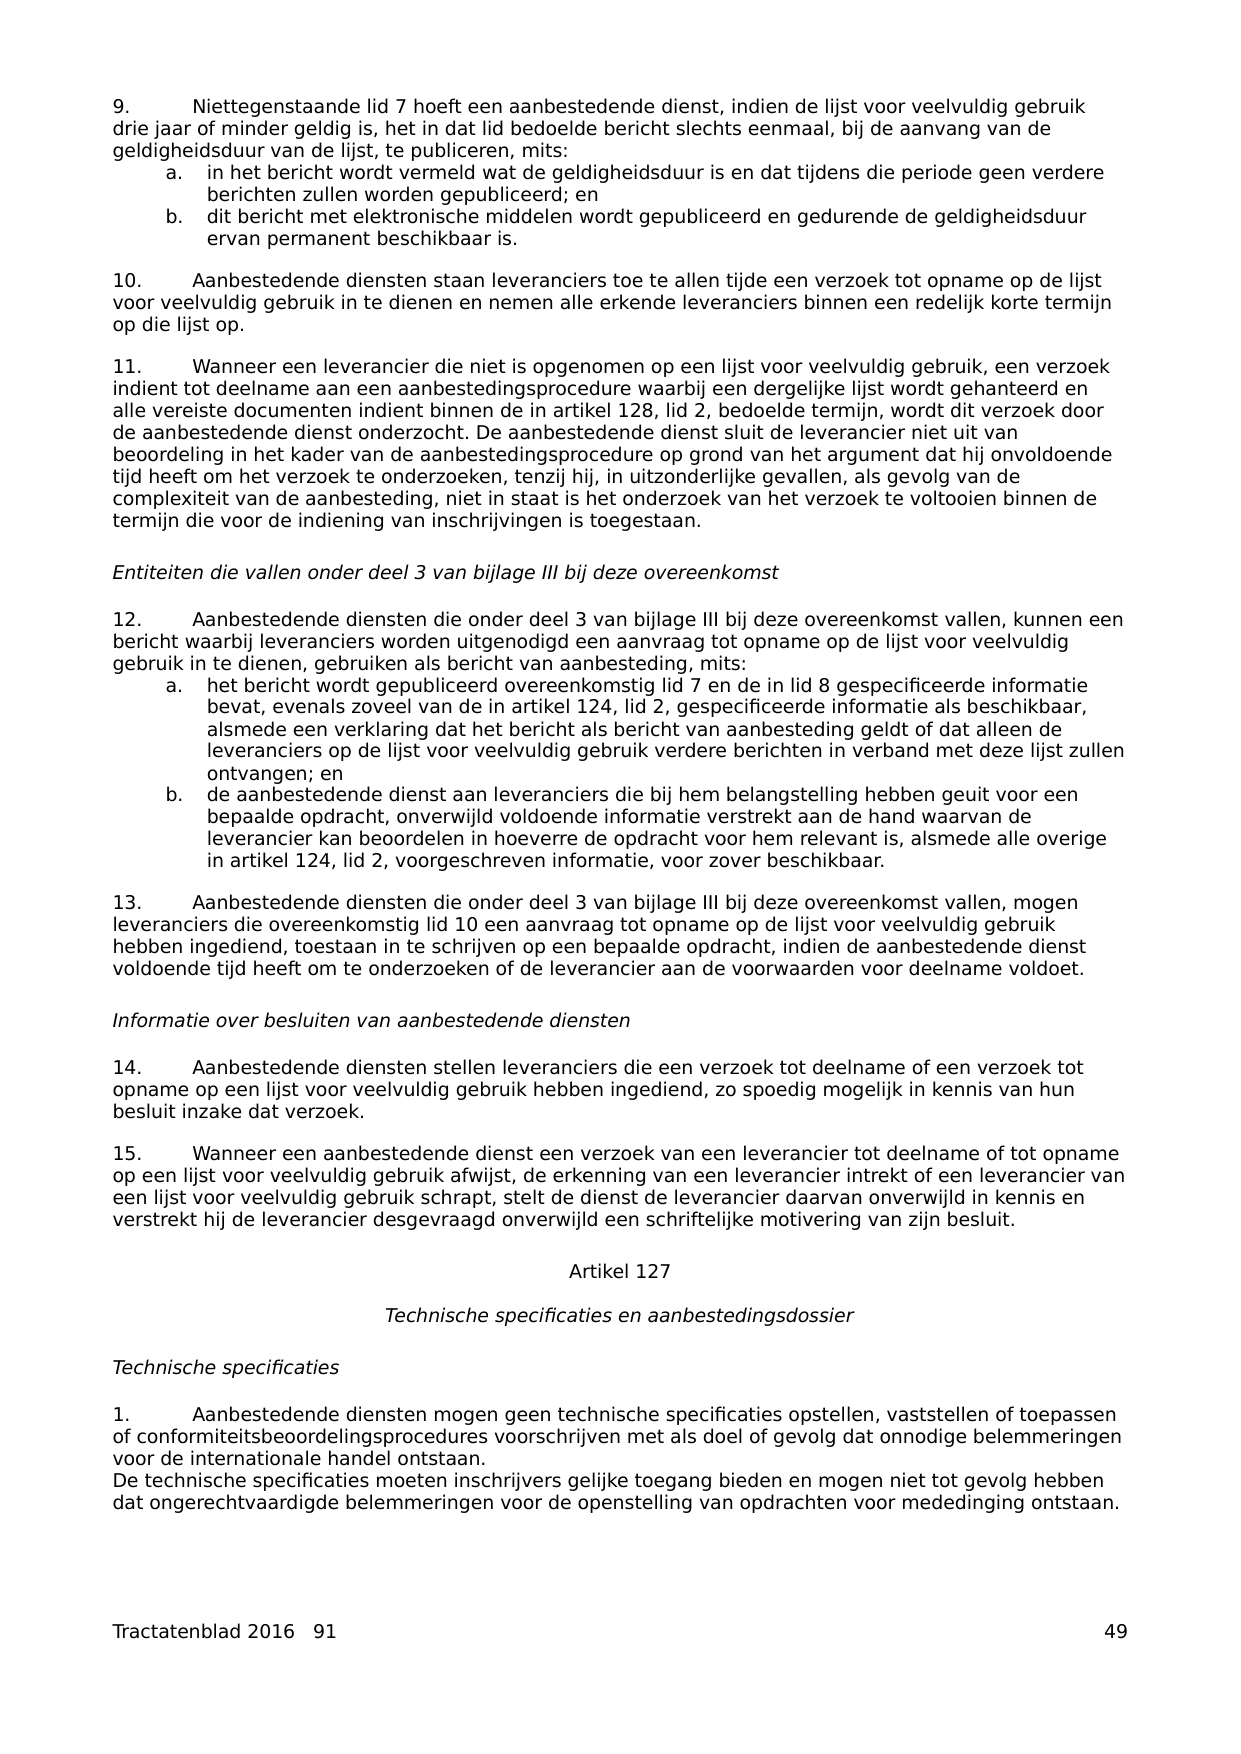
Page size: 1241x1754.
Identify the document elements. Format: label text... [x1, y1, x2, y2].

text 12. Aanbestedende diensten die onder deel 3 van bijlage III bij deze overeenkomst vallen, kunnen een bericht waarbij leveranciers worden uitgenodigd een aanvraag tot opname op de lijst voor veelvuldig gebruik in te dienen, gebruiken als bericht van aanbesteding, mits: [112, 608, 1128, 674]
text 15. Wanneer een aanbestedende dienst een verzoek van een leverancier tot deelname of tot opname op een lijst voor veelvuldig gebruik afwijst, de erkenning van een leverancier intrekt of een leverancier van een lijst voor veelvuldig gebruik schrapt, stelt de dienst de leverancier daarvan onverwijld in kennis en verstrekt hij de leverancier desgevraagd onverwijld een schriftelijke motivering van zijn besluit. [112, 1143, 1128, 1231]
text 10. Aanbestedende diensten staan leveranciers toe te allen tijde een verzoek tot opname op de lijst voor veelvuldig gebruik in te dienen en nemen alle erkende leveranciers binnen een redelijk korte termijn op die lijst op. [112, 270, 1128, 336]
text 9. Niettegenstaande lid 7 hoeft een aanbestedende dienst, indien de lijst voor veelvuldig gebruik drie jaar of minder geldig is, het in dat lid bedoelde bericht slechts eenmaal, bij de aanvang van de geldigheidsduur van de lijst, te publiceren, mits: [112, 96, 1128, 162]
subtitle Technische specificaties [112, 1357, 1128, 1379]
subtitle Entiteiten die vallen onder deel 3 van bijlage III bij deze overeenkomst [112, 562, 1128, 583]
text 13. Aanbestedende diensten die onder deel 3 van bijlage III bij deze overeenkomst vallen, mogen leveranciers die overeenkomstig lid 10 een aanvraag tot opname op de lijst voor veelvuldig gebruik hebben ingediend, toestaan in te schrijven op een bepaalde opdracht, indien de aanbestedende dienst voldoende tijd heeft om te onderzoeken of de leverancier aan de voorwaarden voor deelname voldoet. [112, 892, 1128, 980]
text 1. Aanbestedende diensten mogen geen technische specificaties opstellen, vaststellen of toepassen of conformiteitsbeoordelingsprocedures voorschrijven met als doel of gevolg dat onnodige belemmeringen voor de internationale handel ontstaan. [112, 1404, 1128, 1470]
text b. de aanbestedende dienst aan leveranciers die bij hem belangstelling hebben geuit voor een bepaalde opdracht, onverwijld voldoende informatie verstrekt aan de hand waarvan de leverancier kan beoordelen in hoeverre de opdracht voor hem relevant is, alsmede alle overige in artikel 124, lid 2, voorgeschreven informatie, voor zover beschikbaar. [165, 784, 1128, 872]
text De technische specificaties moeten inschrijvers gelijke toegang bieden en mogen niet tot gevolg hebben dat ongerechtvaardigde belemmeringen voor de openstelling van opdrachten voor mededinging ontstaan. [112, 1470, 1128, 1514]
text 11. Wanneer een leverancier die niet is opgenomen op een lijst voor veelvuldig gebruik, een verzoek indient tot deelname aan een aanbestedingsprocedure waarbij een dergelijke lijst wordt gehanteerd en alle vereiste documenten indient binnen de in artikel 128, lid 2, bedoelde termijn, wordt dit verzoek door de aanbestedende dienst onderzocht. De aanbestedende dienst sluit de leverancier niet uit van beoordeling in het kader van de aanbestedingsprocedure op grond van het argument dat hij onvoldoende tijd heeft om het verzoek te onderzoeken, tenzij hij, in uitzonderlijke gevallen, als gevolg van de complexiteit van de aanbesteding, niet in staat is het onderzoek van het verzoek te voltooien binnen de termijn die voor de indiening van inschrijvingen is toegestaan. [112, 356, 1128, 532]
text 14. Aanbestedende diensten stellen leveranciers die een verzoek tot deelname of een verzoek tot opname op een lijst voor veelvuldig gebruik hebben ingediend, zo spoedig mogelijk in kennis van hun besluit inzake dat verzoek. [112, 1057, 1128, 1123]
subtitle Artikel 127 Technische specificaties en aanbestedingsdossier [112, 1261, 1128, 1327]
subtitle Informatie over besluiten van aanbestedende diensten [112, 1010, 1128, 1032]
text a. in het bericht wordt vermeld wat de geldigheidsduur is en dat tijdens die periode geen verdere berichten zullen worden gepubliceerd; en [165, 162, 1128, 206]
text a. het bericht wordt gepubliceerd overeenkomstig lid 7 en de in lid 8 gespecificeerde informatie bevat, evenals zoveel van de in artikel 124, lid 2, gespecificeerde informatie als beschikbaar, alsmede een verklaring dat het bericht als bericht van aanbesteding geldt of dat alleen de leveranciers op de lijst voor veelvuldig gebruik verdere berichten in verband met deze lijst zullen ontvangen; en [165, 674, 1128, 784]
text b. dit bericht met elektronische middelen wordt gepubliceerd en gedurende de geldigheidsduur ervan permanent beschikbaar is. [165, 206, 1128, 250]
